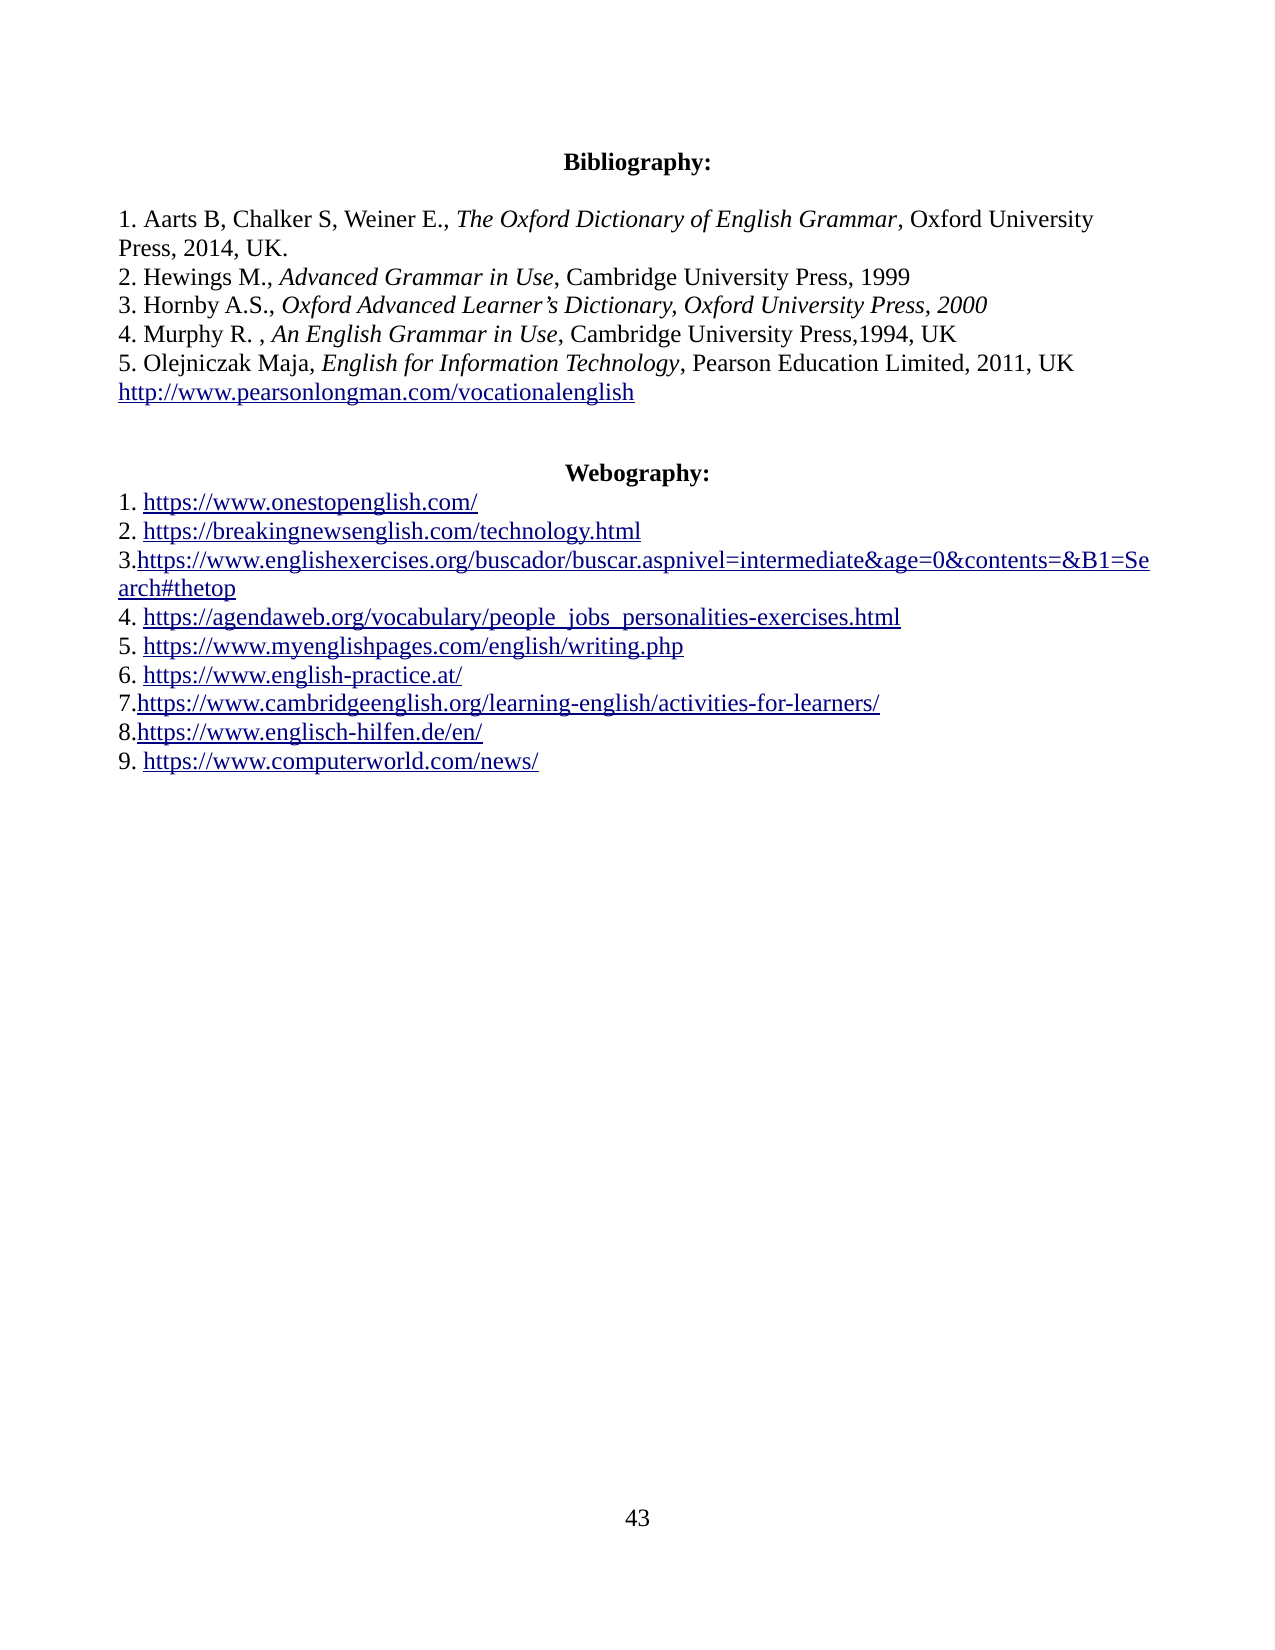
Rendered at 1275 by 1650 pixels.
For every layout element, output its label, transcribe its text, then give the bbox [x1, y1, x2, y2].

text 2. Hewings M., Advanced Grammar in Use, Cambridge University Press, 1999 [118, 262, 1157, 291]
text 7.https://www.cambridgeenglish.org/learning-english/activities-for-learners/ [118, 688, 1157, 717]
text 4. https://agendaweb.org/vocabulary/people_jobs_personalities-exercises.html [118, 602, 1157, 631]
text 5. https://www.myenglishpages.com/english/writing.php [118, 631, 1157, 660]
text 9. https://www.computerworld.com/news/ [118, 746, 1157, 775]
text 5. Olejniczak Maja, English for Information Technology, Pearson Education Limited, 2011, UK http://www.pearsonlongman.com/vocationalenglish [118, 348, 1157, 406]
text 1. https://www.onestopenglish.com/ [118, 487, 1157, 516]
text 6. https://www.english-practice.at/ [118, 660, 1157, 688]
text 2. https://breakingnewsenglish.com/technology.html 3.https://www.englishexercises.org/buscador/buscar.aspnivel=intermediate&age=0&contents=&B1=Search#thetop [118, 516, 1157, 602]
text 4. Murphy R. , An English Grammar in Use, Cambridge University Press,1994, UK [118, 319, 1157, 348]
text 3. Hornby A.S., Oxford Advanced Learner’s Dictionary, Oxford University Press, 2000 [118, 291, 1157, 319]
text 1. Aarts B, Chalker S, Weiner E., The Oxford Dictionary of English Grammar, Oxford University Press, 2014, UK. [118, 204, 1157, 262]
text Webography: [118, 458, 1157, 487]
text Bibliography: [118, 147, 1157, 176]
text 8.https://www.englisch-hilfen.de/en/ [118, 717, 1157, 746]
